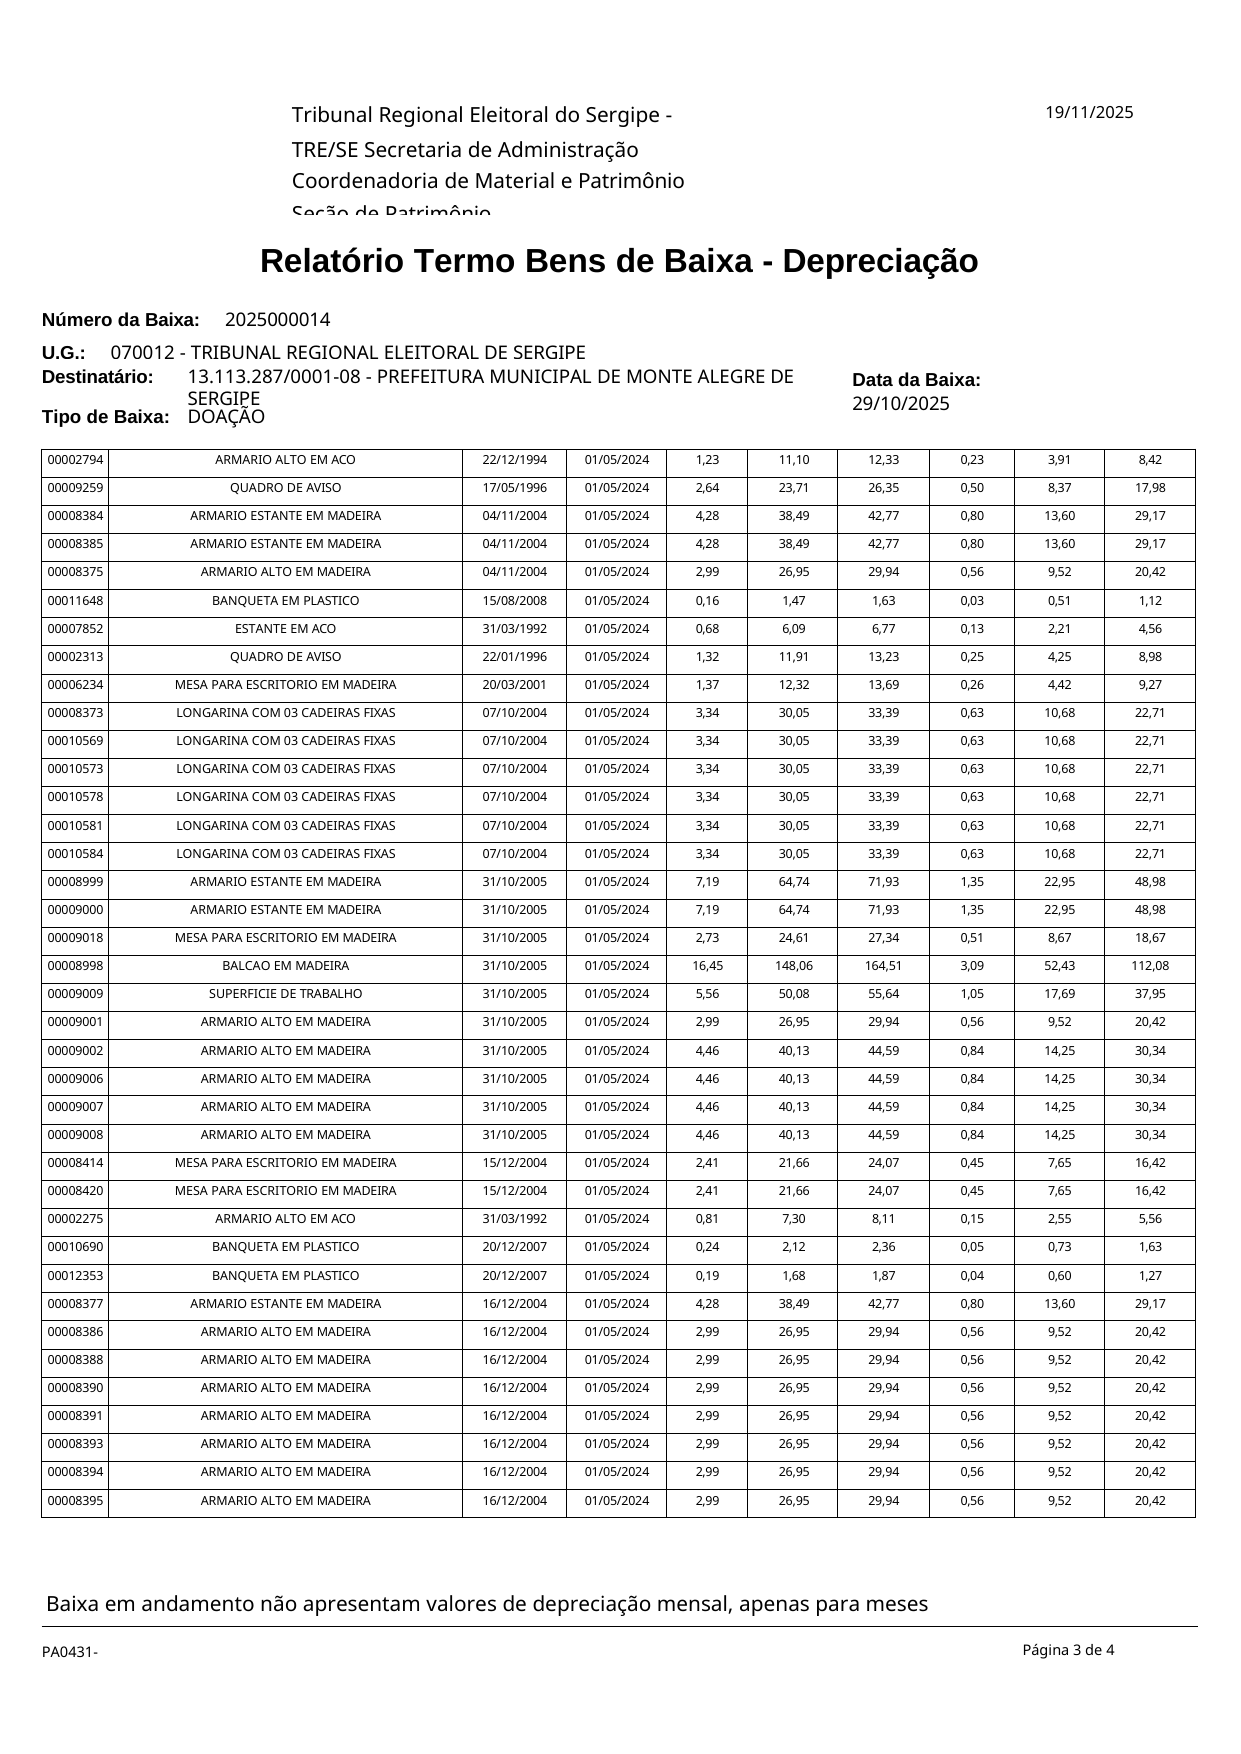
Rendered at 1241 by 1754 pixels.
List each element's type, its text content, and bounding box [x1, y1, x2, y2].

table_cell 0,80 [930, 1293, 1014, 1320]
table_cell 31/10/2005 [463, 928, 566, 955]
table_cell 31/10/2005 [463, 1125, 566, 1152]
table_cell 01/05/2024 [567, 871, 666, 898]
table_cell 14,25 [1015, 1096, 1104, 1123]
table_cell 2,99 [667, 562, 747, 589]
table_cell 6,09 [748, 618, 837, 645]
table_cell 31/10/2005 [463, 1012, 566, 1039]
table_cell ARMARIO ALTO EM MADEIRA [109, 1012, 462, 1039]
table_cell 29,17 [1105, 534, 1195, 561]
table_cell 16/12/2004 [463, 1434, 566, 1461]
table_cell 4,56 [1105, 618, 1195, 645]
table_cell 00009009 [42, 984, 108, 1011]
table_cell 0,04 [930, 1265, 1014, 1292]
table_cell LONGARINA COM 03 CADEIRAS FIXAS [109, 759, 462, 786]
table_cell 21,66 [748, 1153, 837, 1180]
table_cell 01/05/2024 [567, 928, 666, 955]
table_cell 20,42 [1105, 1462, 1195, 1489]
table_cell 1,35 [930, 871, 1014, 898]
table_cell 0,84 [930, 1096, 1014, 1123]
table_cell 0,84 [930, 1040, 1014, 1067]
table_cell 22,71 [1105, 843, 1195, 870]
table_cell 38,49 [748, 1293, 837, 1320]
table_cell 29,94 [838, 1434, 929, 1461]
table_cell 29,94 [838, 1350, 929, 1377]
table_cell 01/05/2024 [567, 900, 666, 927]
table_cell 26,95 [748, 1490, 837, 1517]
table_cell 00008998 [42, 956, 108, 983]
table_cell 31/10/2005 [463, 956, 566, 983]
table_cell 40,13 [748, 1125, 837, 1152]
table_cell 15/08/2008 [463, 590, 566, 617]
table_header 1,23 [667, 450, 747, 477]
table_cell 0,84 [930, 1125, 1014, 1152]
table_cell ARMARIO ALTO EM MADEIRA [109, 1434, 462, 1461]
table_cell ESTANTE EM ACO [109, 618, 462, 645]
table_cell 30,34 [1105, 1096, 1195, 1123]
table_cell 2,99 [667, 1406, 747, 1433]
table_cell 20,42 [1105, 1434, 1195, 1461]
table_cell 0,73 [1015, 1237, 1104, 1264]
table_cell 00009000 [42, 900, 108, 927]
table_cell 20,42 [1105, 1012, 1195, 1039]
table_cell 29,94 [838, 1378, 929, 1405]
table_cell 9,52 [1015, 1378, 1104, 1405]
table_header 12,33 [838, 450, 929, 477]
table_cell ARMARIO ESTANTE EM MADEIRA [109, 534, 462, 561]
table_cell 16,42 [1105, 1153, 1195, 1180]
table_cell 33,39 [838, 815, 929, 842]
table_cell 01/05/2024 [567, 646, 666, 673]
table_cell 01/05/2024 [567, 1350, 666, 1377]
table_cell 6,77 [838, 618, 929, 645]
table_cell 1,63 [838, 590, 929, 617]
table_cell 16/12/2004 [463, 1321, 566, 1348]
table_cell 0,63 [930, 787, 1014, 814]
table_cell 1,87 [838, 1265, 929, 1292]
table_cell 01/05/2024 [567, 1181, 666, 1208]
table_cell 22,71 [1105, 703, 1195, 730]
table_cell 00008391 [42, 1406, 108, 1433]
table_cell 13,23 [838, 646, 929, 673]
table_cell 04/11/2004 [463, 562, 566, 589]
table_cell 0,51 [1015, 590, 1104, 617]
table_cell 3,34 [667, 759, 747, 786]
table_cell 64,74 [748, 900, 837, 927]
table_cell 01/05/2024 [567, 1406, 666, 1433]
table_cell 4,25 [1015, 646, 1104, 673]
table_cell 2,41 [667, 1153, 747, 1180]
table_cell ARMARIO ALTO EM ACO [109, 1209, 462, 1236]
table_cell 26,95 [748, 1321, 837, 1348]
table_cell 24,07 [838, 1181, 929, 1208]
table_cell 20/12/2007 [463, 1237, 566, 1264]
table_cell 07/10/2004 [463, 759, 566, 786]
table_cell ARMARIO ALTO EM MADEIRA [109, 1490, 462, 1517]
table_cell 3,34 [667, 703, 747, 730]
table_cell 10,68 [1015, 759, 1104, 786]
table_cell 22,95 [1015, 900, 1104, 927]
table_cell 148,06 [748, 956, 837, 983]
table_cell 00008377 [42, 1293, 108, 1320]
table_cell 7,30 [748, 1209, 837, 1236]
table_cell 7,19 [667, 900, 747, 927]
table_cell 00009259 [42, 478, 108, 505]
table_cell 3,34 [667, 815, 747, 842]
table_cell 0,25 [930, 646, 1014, 673]
table_cell 30,05 [748, 731, 837, 758]
table_cell 30,05 [748, 703, 837, 730]
table_cell 29,94 [838, 1490, 929, 1517]
table_cell 26,95 [748, 1378, 837, 1405]
table_cell 00002313 [42, 646, 108, 673]
table_cell 0,63 [930, 703, 1014, 730]
table_cell 33,39 [838, 703, 929, 730]
table_cell 8,98 [1105, 646, 1195, 673]
table_cell 44,59 [838, 1125, 929, 1152]
table_cell 00008385 [42, 534, 108, 561]
table_cell 0,13 [930, 618, 1014, 645]
table_cell 24,61 [748, 928, 837, 955]
table_cell 10,68 [1015, 787, 1104, 814]
table_cell 2,99 [667, 1321, 747, 1348]
table_cell 01/05/2024 [567, 1237, 666, 1264]
table_header 01/05/2024 [567, 450, 666, 477]
table_cell 01/05/2024 [567, 703, 666, 730]
table_cell 00008384 [42, 506, 108, 533]
table_cell 00009002 [42, 1040, 108, 1067]
table_cell 24,07 [838, 1153, 929, 1180]
table_cell 20,42 [1105, 1490, 1195, 1517]
table_cell 0,56 [930, 1434, 1014, 1461]
table_cell 01/05/2024 [567, 1321, 666, 1348]
table_cell 11,91 [748, 646, 837, 673]
table_cell 00010578 [42, 787, 108, 814]
table_cell 00008375 [42, 562, 108, 589]
table_cell 01/05/2024 [567, 478, 666, 505]
table_cell 40,13 [748, 1040, 837, 1067]
table_cell 01/05/2024 [567, 1462, 666, 1489]
table_cell 17,98 [1105, 478, 1195, 505]
table_cell 29,94 [838, 1462, 929, 1489]
table_cell 1,32 [667, 646, 747, 673]
table_cell 3,34 [667, 843, 747, 870]
table_cell 31/03/1992 [463, 1209, 566, 1236]
table_cell QUADRO DE AVISO [109, 478, 462, 505]
table_cell 22/01/1996 [463, 646, 566, 673]
table_cell 0,60 [1015, 1265, 1104, 1292]
table_cell 21,66 [748, 1181, 837, 1208]
table_cell 00010690 [42, 1237, 108, 1264]
table_cell ARMARIO ALTO EM MADEIRA [109, 1125, 462, 1152]
table_cell 13,60 [1015, 1293, 1104, 1320]
table_cell 20,42 [1105, 1406, 1195, 1433]
table_cell 07/10/2004 [463, 815, 566, 842]
table_cell 01/05/2024 [567, 1068, 666, 1095]
table_cell 0,15 [930, 1209, 1014, 1236]
table_cell ARMARIO ALTO EM MADEIRA [109, 1378, 462, 1405]
table_cell 38,49 [748, 534, 837, 561]
table_cell 71,93 [838, 900, 929, 927]
table_cell 7,19 [667, 871, 747, 898]
table_cell 01/05/2024 [567, 956, 666, 983]
table_cell 4,28 [667, 506, 747, 533]
table_cell 31/10/2005 [463, 1068, 566, 1095]
table_cell 9,52 [1015, 1350, 1104, 1377]
table_cell 0,80 [930, 506, 1014, 533]
table_cell 8,11 [838, 1209, 929, 1236]
table_cell 22,95 [1015, 871, 1104, 898]
table_cell 4,46 [667, 1040, 747, 1067]
table_cell ARMARIO ESTANTE EM MADEIRA [109, 506, 462, 533]
table_cell 00009007 [42, 1096, 108, 1123]
table_cell 00010584 [42, 843, 108, 870]
table_cell 15/12/2004 [463, 1181, 566, 1208]
table_cell 1,37 [667, 675, 747, 702]
table_cell 8,67 [1015, 928, 1104, 955]
table_cell 2,99 [667, 1012, 747, 1039]
table_cell 01/05/2024 [567, 562, 666, 589]
table_cell 01/05/2024 [567, 1293, 666, 1320]
table_cell 12,32 [748, 675, 837, 702]
table_cell 30,05 [748, 759, 837, 786]
table_cell ARMARIO ALTO EM MADEIRA [109, 562, 462, 589]
table_cell 0,80 [930, 534, 1014, 561]
table_cell ARMARIO ALTO EM MADEIRA [109, 1350, 462, 1377]
table_cell ARMARIO ESTANTE EM MADEIRA [109, 900, 462, 927]
table_cell 48,98 [1105, 871, 1195, 898]
table_cell 1,35 [930, 900, 1014, 927]
table_cell 00008394 [42, 1462, 108, 1489]
table_cell 0,56 [930, 1350, 1014, 1377]
table_cell 01/05/2024 [567, 1012, 666, 1039]
table_cell 29,94 [838, 1321, 929, 1348]
table_header ARMARIO ALTO EM ACO [109, 450, 462, 477]
table_cell 01/05/2024 [567, 759, 666, 786]
table_cell 00008414 [42, 1153, 108, 1180]
table_cell 8,37 [1015, 478, 1104, 505]
table_cell 00010581 [42, 815, 108, 842]
table_cell 0,63 [930, 759, 1014, 786]
table_cell 2,36 [838, 1237, 929, 1264]
table_cell 31/10/2005 [463, 900, 566, 927]
table_cell 9,52 [1015, 562, 1104, 589]
table_cell 30,34 [1105, 1040, 1195, 1067]
table_cell 01/05/2024 [567, 1434, 666, 1461]
table_cell 20,42 [1105, 1378, 1195, 1405]
table_cell 01/05/2024 [567, 1209, 666, 1236]
table_cell 44,59 [838, 1096, 929, 1123]
table_cell 9,52 [1015, 1012, 1104, 1039]
table_cell 50,08 [748, 984, 837, 1011]
table_cell 13,60 [1015, 506, 1104, 533]
table_cell 17/05/1996 [463, 478, 566, 505]
table_cell 1,47 [748, 590, 837, 617]
table_cell 01/05/2024 [567, 1265, 666, 1292]
table_cell 01/05/2024 [567, 1153, 666, 1180]
table_cell 0,51 [930, 928, 1014, 955]
table_cell 0,56 [930, 562, 1014, 589]
table_cell 26,95 [748, 1350, 837, 1377]
table_cell BANQUETA EM PLASTICO [109, 590, 462, 617]
table_cell 3,09 [930, 956, 1014, 983]
table_cell 0,81 [667, 1209, 747, 1236]
table_cell 00008388 [42, 1350, 108, 1377]
table_cell 2,99 [667, 1378, 747, 1405]
table_cell 29,94 [838, 562, 929, 589]
table_cell 16/12/2004 [463, 1378, 566, 1405]
table_cell 9,52 [1015, 1490, 1104, 1517]
table_cell 00010569 [42, 731, 108, 758]
table_cell 00010573 [42, 759, 108, 786]
table_cell 22,71 [1105, 731, 1195, 758]
table_cell 16/12/2004 [463, 1293, 566, 1320]
table_header 00002794 [42, 450, 108, 477]
table_cell BALCAO EM MADEIRA [109, 956, 462, 983]
table_cell 00009001 [42, 1012, 108, 1039]
table_cell ARMARIO ALTO EM MADEIRA [109, 1096, 462, 1123]
table_cell 01/05/2024 [567, 618, 666, 645]
table_cell 27,34 [838, 928, 929, 955]
table_cell 29,17 [1105, 1293, 1195, 1320]
table_cell 30,05 [748, 815, 837, 842]
table_cell 00009008 [42, 1125, 108, 1152]
table_cell 4,46 [667, 1125, 747, 1152]
table_cell 1,12 [1105, 590, 1195, 617]
table_cell 31/03/1992 [463, 618, 566, 645]
table_cell 20,42 [1105, 1321, 1195, 1348]
table_header 22/12/1994 [463, 450, 566, 477]
table_cell 10,68 [1015, 703, 1104, 730]
table_header 3,91 [1015, 450, 1104, 477]
table_cell 16/12/2004 [463, 1350, 566, 1377]
table_cell ARMARIO ESTANTE EM MADEIRA [109, 871, 462, 898]
table_cell 00008393 [42, 1434, 108, 1461]
table_cell 15/12/2004 [463, 1153, 566, 1180]
table_header 11,10 [748, 450, 837, 477]
table_cell 00008386 [42, 1321, 108, 1348]
table_cell MESA PARA ESCRITORIO EM MADEIRA [109, 675, 462, 702]
table_cell 2,41 [667, 1181, 747, 1208]
table_cell 00008390 [42, 1378, 108, 1405]
table_cell 33,39 [838, 731, 929, 758]
table_cell 07/10/2004 [463, 703, 566, 730]
table_cell 38,49 [748, 506, 837, 533]
table_cell 4,28 [667, 534, 747, 561]
table_cell 13,69 [838, 675, 929, 702]
table_cell 55,64 [838, 984, 929, 1011]
table_cell 29,94 [838, 1012, 929, 1039]
table_cell MESA PARA ESCRITORIO EM MADEIRA [109, 928, 462, 955]
table_cell 18,67 [1105, 928, 1195, 955]
table_cell 00011648 [42, 590, 108, 617]
table_cell 01/05/2024 [567, 1096, 666, 1123]
table_cell 14,25 [1015, 1125, 1104, 1152]
table_cell 2,64 [667, 478, 747, 505]
table_cell 20,42 [1105, 562, 1195, 589]
table_cell 04/11/2004 [463, 534, 566, 561]
table_cell 10,68 [1015, 843, 1104, 870]
table_cell 01/05/2024 [567, 787, 666, 814]
table_cell 01/05/2024 [567, 984, 666, 1011]
table_cell 9,52 [1015, 1434, 1104, 1461]
table_cell 26,95 [748, 1406, 837, 1433]
table_cell 1,27 [1105, 1265, 1195, 1292]
table_cell 0,56 [930, 1378, 1014, 1405]
table_cell 07/10/2004 [463, 787, 566, 814]
table_cell 33,39 [838, 759, 929, 786]
table_cell LONGARINA COM 03 CADEIRAS FIXAS [109, 815, 462, 842]
table_cell 00007852 [42, 618, 108, 645]
table_cell 01/05/2024 [567, 506, 666, 533]
table_cell 30,05 [748, 787, 837, 814]
table_cell 16/12/2004 [463, 1462, 566, 1489]
table_cell 5,56 [667, 984, 747, 1011]
table_cell LONGARINA COM 03 CADEIRAS FIXAS [109, 731, 462, 758]
table_cell 16/12/2004 [463, 1490, 566, 1517]
table_cell 42,77 [838, 1293, 929, 1320]
table_cell 01/05/2024 [567, 731, 666, 758]
table_cell 0,45 [930, 1181, 1014, 1208]
table_cell 31/10/2005 [463, 984, 566, 1011]
table_cell 01/05/2024 [567, 815, 666, 842]
table_cell 0,19 [667, 1265, 747, 1292]
table_cell 04/11/2004 [463, 506, 566, 533]
table_header 8,42 [1105, 450, 1195, 477]
table_cell 9,52 [1015, 1462, 1104, 1489]
table_cell 0,56 [930, 1490, 1014, 1517]
table_cell 0,56 [930, 1462, 1014, 1489]
table_cell 23,71 [748, 478, 837, 505]
table_cell 3,34 [667, 787, 747, 814]
table_cell 01/05/2024 [567, 1378, 666, 1405]
table_cell LONGARINA COM 03 CADEIRAS FIXAS [109, 843, 462, 870]
table_cell 5,56 [1105, 1209, 1195, 1236]
table_cell ARMARIO ALTO EM MADEIRA [109, 1040, 462, 1067]
table_cell 64,74 [748, 871, 837, 898]
table_cell 40,13 [748, 1096, 837, 1123]
table_cell 01/05/2024 [567, 590, 666, 617]
table_cell 29,17 [1105, 506, 1195, 533]
table_cell 0,56 [930, 1406, 1014, 1433]
table_cell 22,71 [1105, 787, 1195, 814]
table_cell 00009006 [42, 1068, 108, 1095]
table_cell 7,65 [1015, 1181, 1104, 1208]
table_cell 0,63 [930, 843, 1014, 870]
table_cell 29,94 [838, 1406, 929, 1433]
table_cell 00012353 [42, 1265, 108, 1292]
table_cell 0,56 [930, 1012, 1014, 1039]
table_cell 20/03/2001 [463, 675, 566, 702]
table_cell 31/10/2005 [463, 871, 566, 898]
table_cell 30,34 [1105, 1125, 1195, 1152]
table_cell 31/10/2005 [463, 1040, 566, 1067]
table_cell 0,68 [667, 618, 747, 645]
table_cell 44,59 [838, 1040, 929, 1067]
table_cell 0,24 [667, 1237, 747, 1264]
table_cell 01/05/2024 [567, 1040, 666, 1067]
table_cell 2,21 [1015, 618, 1104, 645]
table_cell 48,98 [1105, 900, 1195, 927]
table_cell 42,77 [838, 506, 929, 533]
table_cell 2,99 [667, 1490, 747, 1517]
table_cell 112,08 [1105, 956, 1195, 983]
table_cell 20/12/2007 [463, 1265, 566, 1292]
table_cell 31/10/2005 [463, 1096, 566, 1123]
table_cell 0,84 [930, 1068, 1014, 1095]
table_cell 0,56 [930, 1321, 1014, 1348]
table_cell 20,42 [1105, 1350, 1195, 1377]
table_cell 37,95 [1105, 984, 1195, 1011]
table_cell 07/10/2004 [463, 843, 566, 870]
table_cell 0,26 [930, 675, 1014, 702]
table_cell 1,68 [748, 1265, 837, 1292]
table_cell 3,34 [667, 731, 747, 758]
table_cell 44,59 [838, 1068, 929, 1095]
table_cell BANQUETA EM PLASTICO [109, 1237, 462, 1264]
table_cell 00006234 [42, 675, 108, 702]
table_cell 9,27 [1105, 675, 1195, 702]
table_cell 2,99 [667, 1462, 747, 1489]
table_cell 16,42 [1105, 1181, 1195, 1208]
table_cell 42,77 [838, 534, 929, 561]
table_cell 26,95 [748, 1434, 837, 1461]
table_cell 10,68 [1015, 731, 1104, 758]
table_cell 2,73 [667, 928, 747, 955]
table_cell MESA PARA ESCRITORIO EM MADEIRA [109, 1153, 462, 1180]
table_cell 4,28 [667, 1293, 747, 1320]
table_cell MESA PARA ESCRITORIO EM MADEIRA [109, 1181, 462, 1208]
table_cell 13,60 [1015, 534, 1104, 561]
table_cell 00008420 [42, 1181, 108, 1208]
table_cell 2,99 [667, 1350, 747, 1377]
table_cell SUPERFICIE DE TRABALHO [109, 984, 462, 1011]
table_cell ARMARIO ESTANTE EM MADEIRA [109, 1293, 462, 1320]
table_cell 07/10/2004 [463, 731, 566, 758]
table_cell 01/05/2024 [567, 534, 666, 561]
table_cell 22,71 [1105, 815, 1195, 842]
table_cell 00009018 [42, 928, 108, 955]
table_cell ARMARIO ALTO EM MADEIRA [109, 1321, 462, 1348]
table_cell 2,12 [748, 1237, 837, 1264]
table_cell 26,95 [748, 562, 837, 589]
table_cell 4,46 [667, 1096, 747, 1123]
table_header 0,23 [930, 450, 1014, 477]
table_cell 14,25 [1015, 1068, 1104, 1095]
table_cell 00002275 [42, 1209, 108, 1236]
table_cell 01/05/2024 [567, 1490, 666, 1517]
table_cell 164,51 [838, 956, 929, 983]
table_cell ARMARIO ALTO EM MADEIRA [109, 1068, 462, 1095]
table_cell 14,25 [1015, 1040, 1104, 1067]
table_cell 1,63 [1105, 1237, 1195, 1264]
table_cell 01/05/2024 [567, 1125, 666, 1152]
table_cell 00008999 [42, 871, 108, 898]
table_cell 26,95 [748, 1462, 837, 1489]
table_cell 30,05 [748, 843, 837, 870]
table_cell 2,99 [667, 1434, 747, 1461]
table_cell 16,45 [667, 956, 747, 983]
table_cell ARMARIO ALTO EM MADEIRA [109, 1406, 462, 1433]
table_cell 2,55 [1015, 1209, 1104, 1236]
table_cell 30,34 [1105, 1068, 1195, 1095]
table_cell 4,46 [667, 1068, 747, 1095]
table_cell 7,65 [1015, 1153, 1104, 1180]
table_cell 0,16 [667, 590, 747, 617]
table_cell 52,43 [1015, 956, 1104, 983]
table_cell 26,95 [748, 1012, 837, 1039]
table_cell LONGARINA COM 03 CADEIRAS FIXAS [109, 787, 462, 814]
table_cell 01/05/2024 [567, 675, 666, 702]
table_cell 00008395 [42, 1490, 108, 1517]
table_cell 17,69 [1015, 984, 1104, 1011]
table_cell LONGARINA COM 03 CADEIRAS FIXAS [109, 703, 462, 730]
table_cell 71,93 [838, 871, 929, 898]
table_cell 0,63 [930, 731, 1014, 758]
table_cell 22,71 [1105, 759, 1195, 786]
table_cell 9,52 [1015, 1321, 1104, 1348]
table_cell 16/12/2004 [463, 1406, 566, 1433]
table_cell 0,50 [930, 478, 1014, 505]
table_cell 9,52 [1015, 1406, 1104, 1433]
table_cell 4,42 [1015, 675, 1104, 702]
table_cell QUADRO DE AVISO [109, 646, 462, 673]
table_cell 0,45 [930, 1153, 1014, 1180]
table_cell 0,05 [930, 1237, 1014, 1264]
table_cell 1,05 [930, 984, 1014, 1011]
table_cell 40,13 [748, 1068, 837, 1095]
table_cell 10,68 [1015, 815, 1104, 842]
table_cell 33,39 [838, 843, 929, 870]
table_cell BANQUETA EM PLASTICO [109, 1265, 462, 1292]
table_cell 33,39 [838, 787, 929, 814]
table_cell 00008373 [42, 703, 108, 730]
table_cell ARMARIO ALTO EM MADEIRA [109, 1462, 462, 1489]
table_cell 01/05/2024 [567, 843, 666, 870]
table_cell 0,63 [930, 815, 1014, 842]
table_cell 0,03 [930, 590, 1014, 617]
table_cell 26,35 [838, 478, 929, 505]
